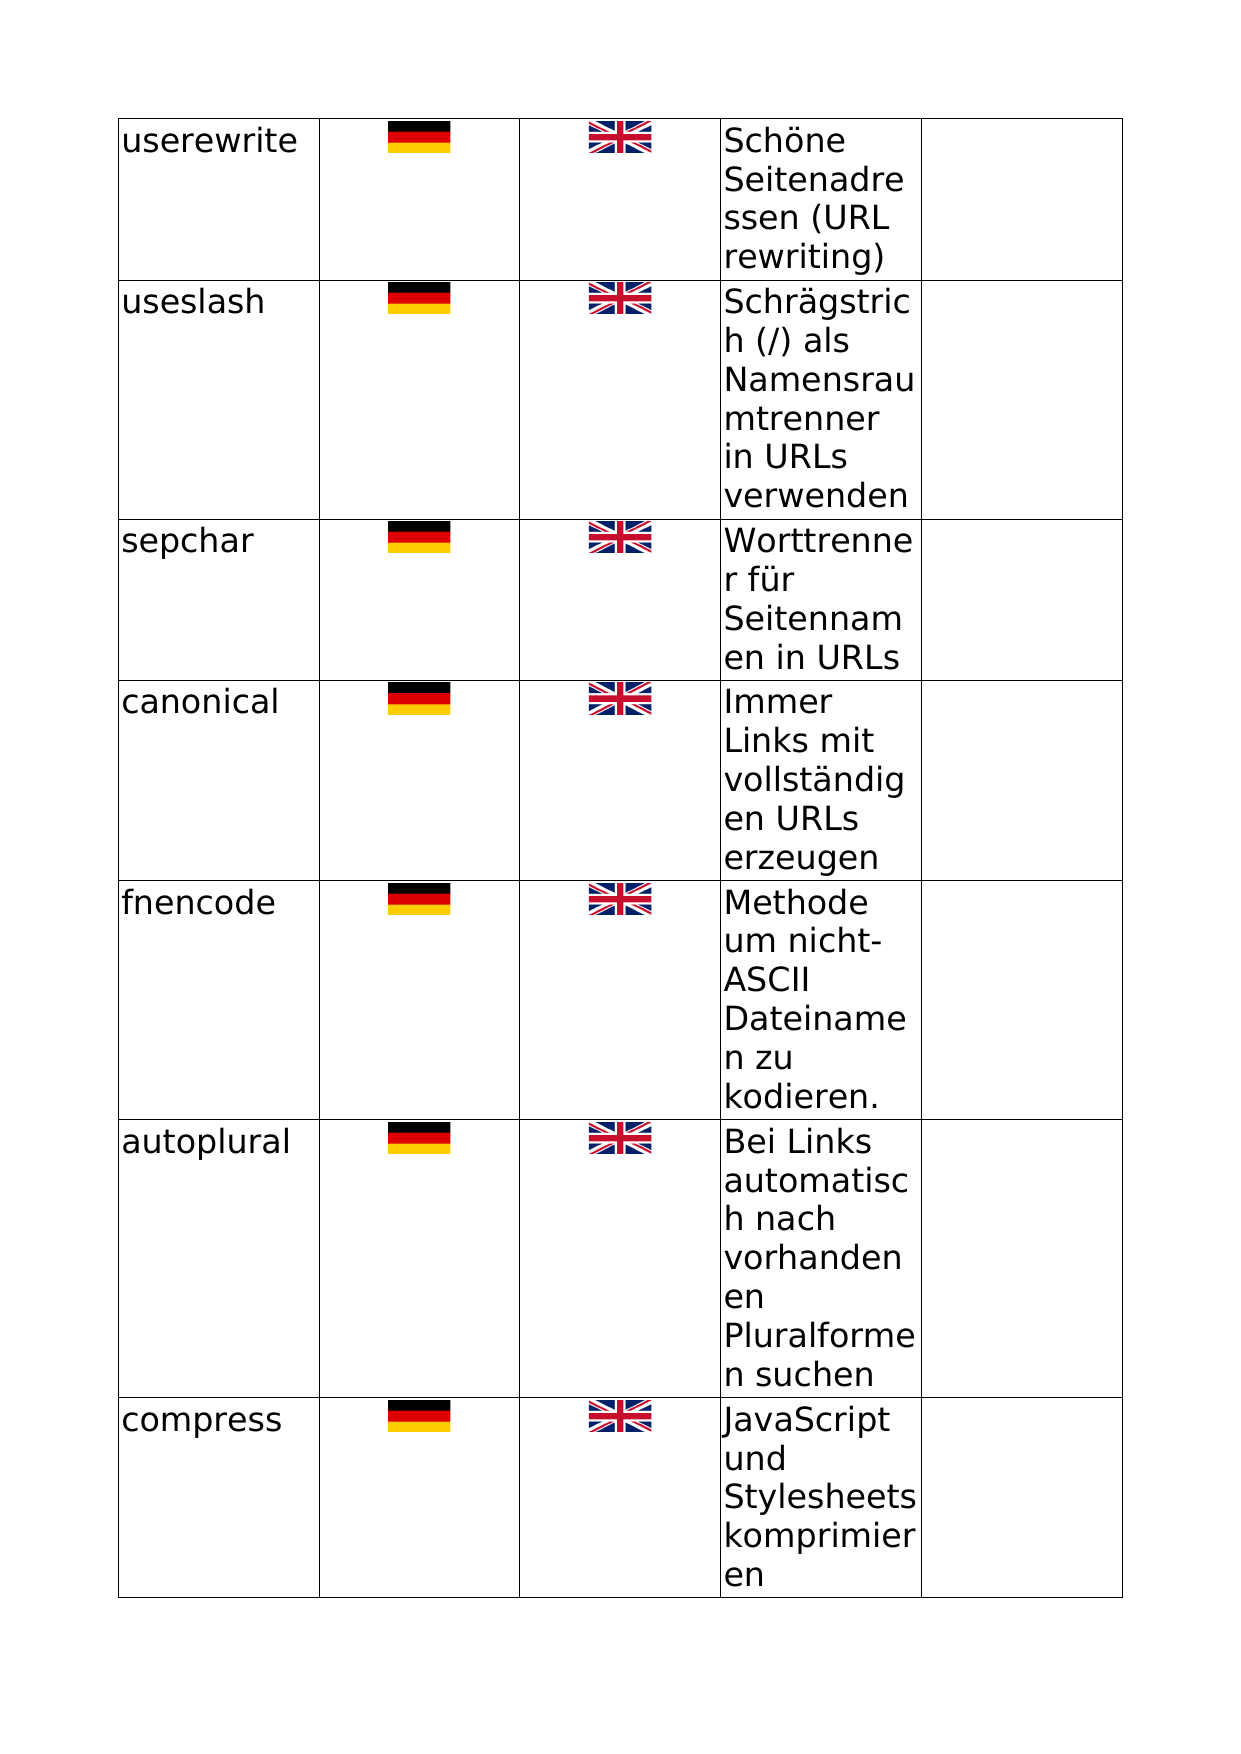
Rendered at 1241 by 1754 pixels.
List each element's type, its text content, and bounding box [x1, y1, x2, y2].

table_cell Methode um nicht-ASCII Dateinamen zu kodieren. [721, 881, 921, 1119]
table_cell [520, 1120, 720, 1397]
table_cell sepchar [119, 520, 319, 680]
table_cell Bei Links automatisch nach vorhandenen Pluralformen suchen [721, 1120, 921, 1397]
table_cell [520, 520, 720, 680]
table_cell [320, 681, 519, 880]
table_cell userewrite [119, 119, 319, 279]
table_cell [320, 281, 519, 518]
picture [388, 883, 451, 915]
picture [388, 682, 451, 715]
table_cell [520, 681, 720, 880]
picture [588, 521, 652, 553]
table_cell fnencode [119, 881, 319, 1119]
table_cell [520, 281, 720, 518]
table_cell [520, 881, 720, 1119]
table_cell [922, 520, 1122, 680]
table_cell [520, 119, 720, 279]
table_cell useslash [119, 281, 319, 518]
picture [388, 282, 451, 314]
picture [388, 121, 451, 153]
picture [388, 1122, 451, 1154]
table_cell JavaScript und Stylesheets komprimieren [721, 1398, 921, 1597]
table_cell Worttrenner für Seitennamen in URLs [721, 520, 921, 680]
table_cell [922, 681, 1122, 880]
table_cell [320, 119, 519, 279]
table_cell [320, 520, 519, 680]
picture [588, 1400, 652, 1432]
table_cell Schrägstrich (/) als Namensraumtrenner in URLs verwenden [721, 281, 921, 518]
picture [588, 682, 652, 715]
table_cell compress [119, 1398, 319, 1597]
picture [588, 282, 652, 314]
picture [588, 121, 652, 153]
picture [588, 883, 652, 915]
table_cell Immer Links mit vollständigen URLs erzeugen [721, 681, 921, 880]
table_cell [320, 1398, 519, 1597]
table_cell [922, 281, 1122, 518]
table_cell autoplural [119, 1120, 319, 1397]
picture [588, 1122, 652, 1154]
table_cell [320, 1120, 519, 1397]
table_cell [922, 119, 1122, 279]
picture [388, 521, 451, 553]
table_cell [922, 1398, 1122, 1597]
table_cell [320, 881, 519, 1119]
picture [388, 1400, 451, 1432]
table_cell [922, 881, 1122, 1119]
table_cell canonical [119, 681, 319, 880]
table_cell Schöne Seitenadressen (URL rewriting) [721, 119, 921, 279]
table_cell [922, 1120, 1122, 1397]
table_cell [520, 1398, 720, 1597]
